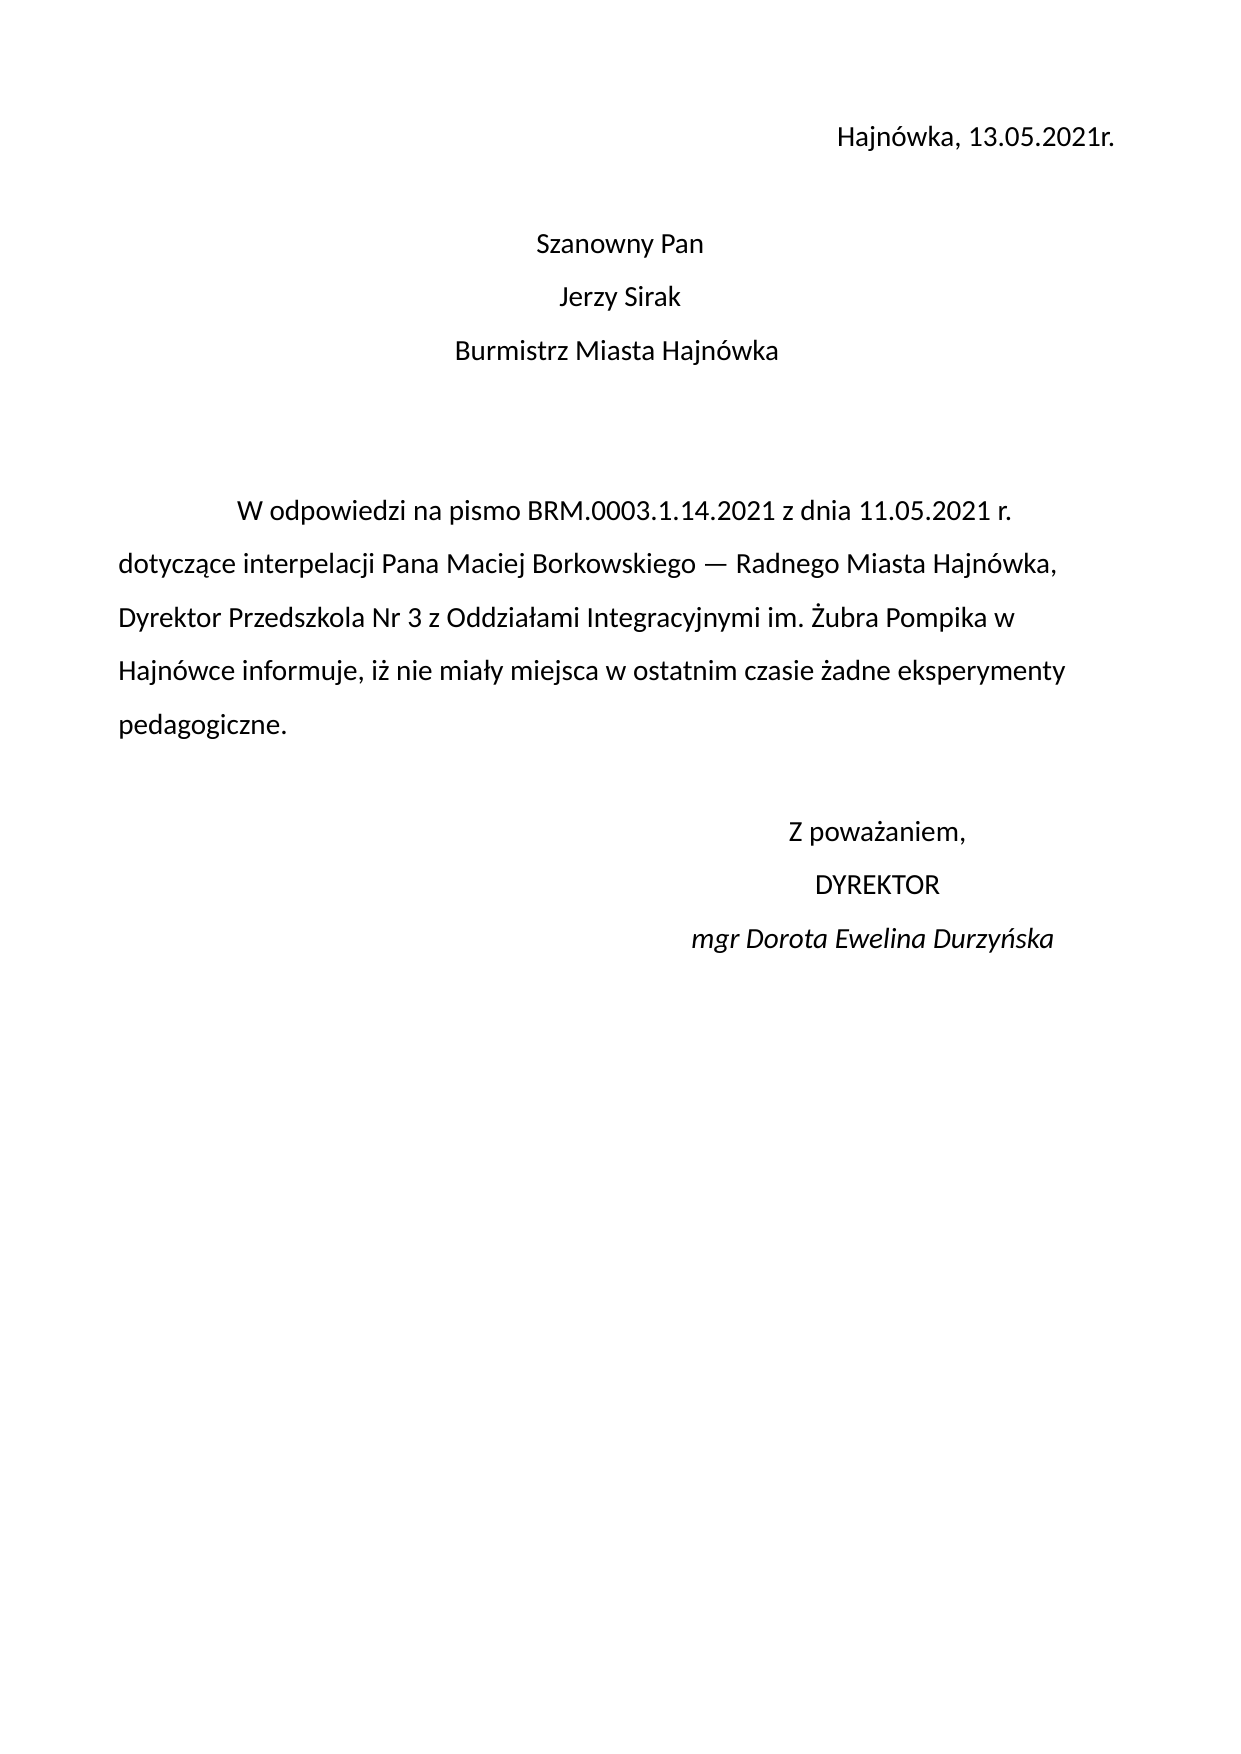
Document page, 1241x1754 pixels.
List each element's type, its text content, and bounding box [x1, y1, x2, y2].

text DYREKTOR [633, 866, 1122, 902]
text Z poważaniem, [633, 813, 1122, 848]
text Hajnówka, 13.05.2021r. [118, 118, 1122, 154]
text mgr Dorota Ewelina Durzyńska [633, 920, 1122, 955]
text Szanowny Pan [118, 225, 1122, 261]
text W odpowiedzi na pismo BRM.0003.1.14.2021 z dnia 11.05.2021 r. dotyczące interpelacji Pana Maciej Borkowskiego — Radnego Miasta Hajnówka, Dyrektor Przedszkola Nr 3 z Oddziałami Integracyjnymi im. Żubra Pompika w Hajnówce informuje, iż nie miały miejsca w ostatnim czasie żadne eksperymenty pedagogiczne. [118, 492, 1122, 742]
text Jerzy Sirak [118, 278, 1122, 314]
text Burmistrz Miasta Hajnówka [118, 332, 1122, 367]
